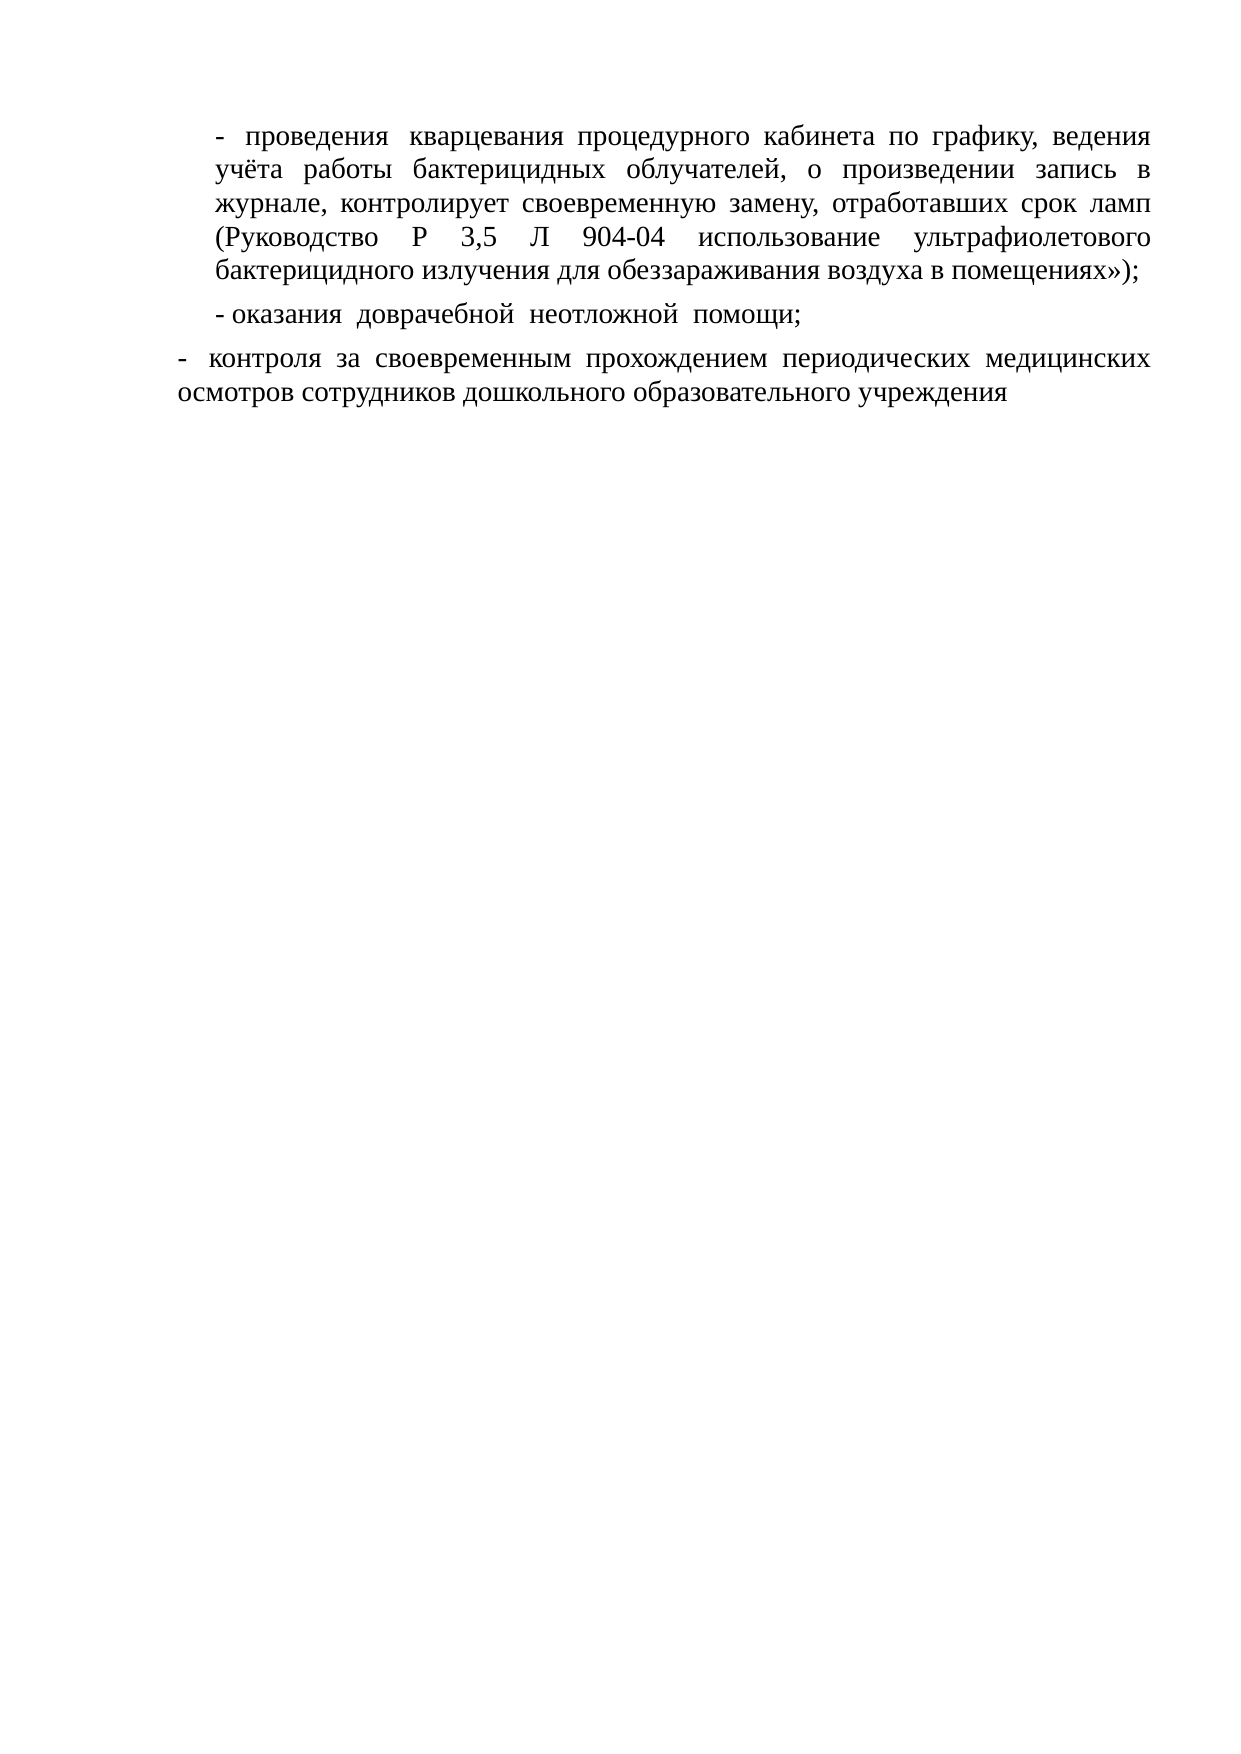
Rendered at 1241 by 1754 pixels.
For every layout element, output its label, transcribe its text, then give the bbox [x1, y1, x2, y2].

text - контроля за своевременным прохождением периодических медицинских осмотров сотрудников дошкольного образовательного учреждения [177, 340, 1152, 407]
text - проведения кварцевания процедурного кабинета по графику, ведения учёта работы бактерицидных облучателей, о произведении запись в журнале, контролирует своевременную замену, отработавших срок ламп (Руководство Р 3,5 Л 904-04 использование ультрафиолетового бактерицидного излучения для обеззараживания воздуха в помещениях»); [215, 118, 1152, 286]
text - оказания доврачебной неотложной помощи; [215, 296, 1152, 330]
